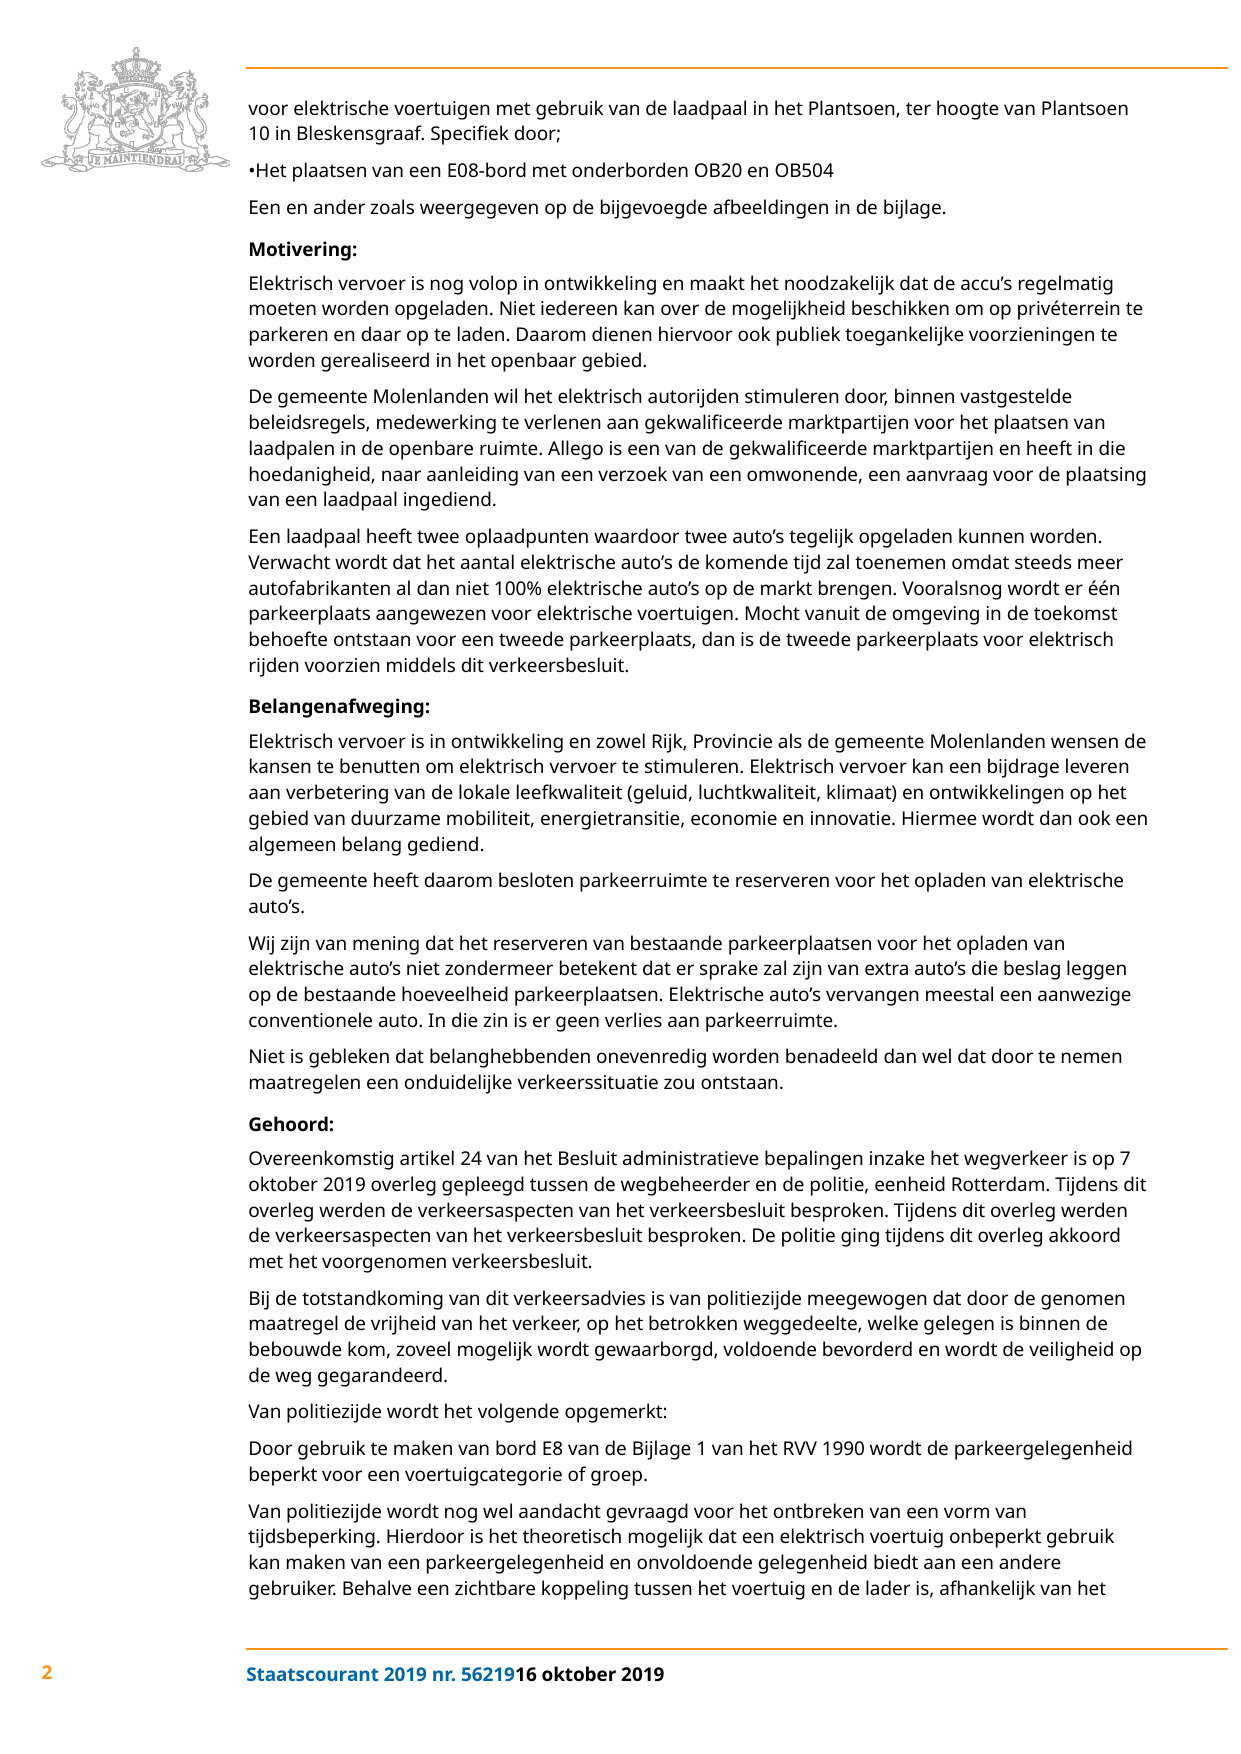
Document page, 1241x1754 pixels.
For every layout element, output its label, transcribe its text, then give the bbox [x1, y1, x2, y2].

text Belangenafweging: [248, 694, 1152, 719]
picture [41, 47, 231, 172]
text Een en ander zoals weergegeven op de bijgevoegde afbeeldingen in de bijlage. [248, 194, 1152, 219]
text Wij zijn van mening dat het reserveren van bestaande parkeerplaatsen voor het opladen van elektrische auto’s niet zondermeer betekent dat er sprake zal zijn van extra auto’s die beslag leggen op de bestaande hoeveelheid parkeerplaatsen. Elektrische auto’s vervangen meestal een aanwezige conventionele auto. In die zin is er geen verlies aan parkeerruimte. [248, 930, 1152, 1033]
text Een laadpaal heeft twee oplaadpunten waardoor twee auto’s tegelijk opgeladen kunnen worden. Verwacht wordt dat het aantal elektrische auto’s de komende tijd zal toenemen omdat steeds meer autofabrikanten al dan niet 100% elektrische auto’s op de markt brengen. Vooralsnog wordt er één parkeerplaats aangewezen voor elektrische voertuigen. Mocht vanuit de omgeving in de toekomst behoefte ontstaan voor een tweede parkeerplaats, dan is de tweede parkeerplaats voor elektrisch rijden voorzien middels dit verkeersbesluit. [248, 523, 1152, 678]
text Van politiezijde wordt nog wel aandacht gevraagd voor het ontbreken van een vorm van tijdsbeperking. Hierdoor is het theoretisch mogelijk dat een elektrisch voertuig onbeperkt gebruik kan maken van een parkeergelegenheid en onvoldoende gelegenheid biedt aan een andere gebruiker. Behalve een zichtbare koppeling tussen het voertuig en de lader is, afhankelijk van het [248, 1498, 1152, 1601]
text Niet is gebleken dat belanghebbenden onevenredig worden benadeeld dan wel dat door te nemen maatregelen een onduidelijke verkeerssituatie zou ontstaan. [248, 1044, 1152, 1095]
text Door gebruik te maken van bord E8 van de Bijlage 1 van het RVV 1990 wordt de parkeergelegenheid beperkt voor een voertuigcategorie of groep. [248, 1435, 1152, 1487]
text Van politiezijde wordt het volgende opgemerkt: [248, 1399, 1152, 1424]
text Bij de totstandkoming van dit verkeersadvies is van politiezijde meegewogen dat door de genomen maatregel de vrijheid van het verkeer, op het betrokken weggedeelte, welke gelegen is binnen de bebouwde kom, zoveel mogelijk wordt gewaarborgd, voldoende bevorderd en wordt de veiligheid op de weg gegarandeerd. [248, 1285, 1152, 1388]
text De gemeente heeft daarom besloten parkeerruimte te reserveren voor het opladen van elektrische auto’s. [248, 867, 1152, 919]
text voor elektrische voertuigen met gebruik van de laadpaal in het Plantsoen, ter hoogte van Plantsoen 10 in Bleskensgraaf. Specifiek door; [248, 95, 1152, 146]
text Gehoord: [248, 1111, 1152, 1137]
text Overeenkomstig artikel 24 van het Besluit administratieve bepalingen inzake het wegverkeer is op 7 oktober 2019 overleg gepleegd tussen de wegbeheerder en de politie, eenheid Rotterdam. Tijdens dit overleg werden de verkeersaspecten van het verkeersbesluit besproken. Tijdens dit overleg werden de verkeersaspecten van het verkeersbesluit besproken. De politie ging tijdens dit overleg akkoord met het voorgenomen verkeersbesluit. [248, 1145, 1152, 1274]
text Motivering: [248, 236, 1152, 261]
text •Het plaatsen van een E08-bord met onderborden OB20 en OB504 [248, 157, 1152, 183]
text Elektrisch vervoer is nog volop in ontwikkeling en maakt het noodzakelijk dat de accu’s regelmatig moeten worden opgeladen. Niet iedereen kan over de mogelijkheid beschikken om op privéterrein te parkeren en daar op te laden. Daarom dienen hiervoor ook publiek toegankelijke voorzieningen te worden gerealiseerd in het openbaar gebied. [248, 270, 1152, 373]
text De gemeente Molenlanden wil het elektrisch autorijden stimuleren door, binnen vastgestelde beleidsregels, medewerking te verlenen aan gekwalificeerde marktpartijen voor het plaatsen van laadpalen in de openbare ruimte. Allego is een van de gekwalificeerde marktpartijen en heeft in die hoedanigheid, naar aanleiding van een verzoek van een omwonende, een aanvraag voor de plaatsing van een laadpaal ingediend. [248, 384, 1152, 512]
text Elektrisch vervoer is in ontwikkeling en zowel Rijk, Provincie als de gemeente Molenlanden wensen de kansen te benutten om elektrisch vervoer te stimuleren. Elektrisch vervoer kan een bijdrage leveren aan verbetering van de lokale leefkwaliteit (geluid, luchtkwaliteit, klimaat) en ontwikkelingen op het gebied van duurzame mobiliteit, energietransitie, economie en innovatie. Hiermee wordt dan ook een algemeen belang gediend. [248, 728, 1152, 856]
